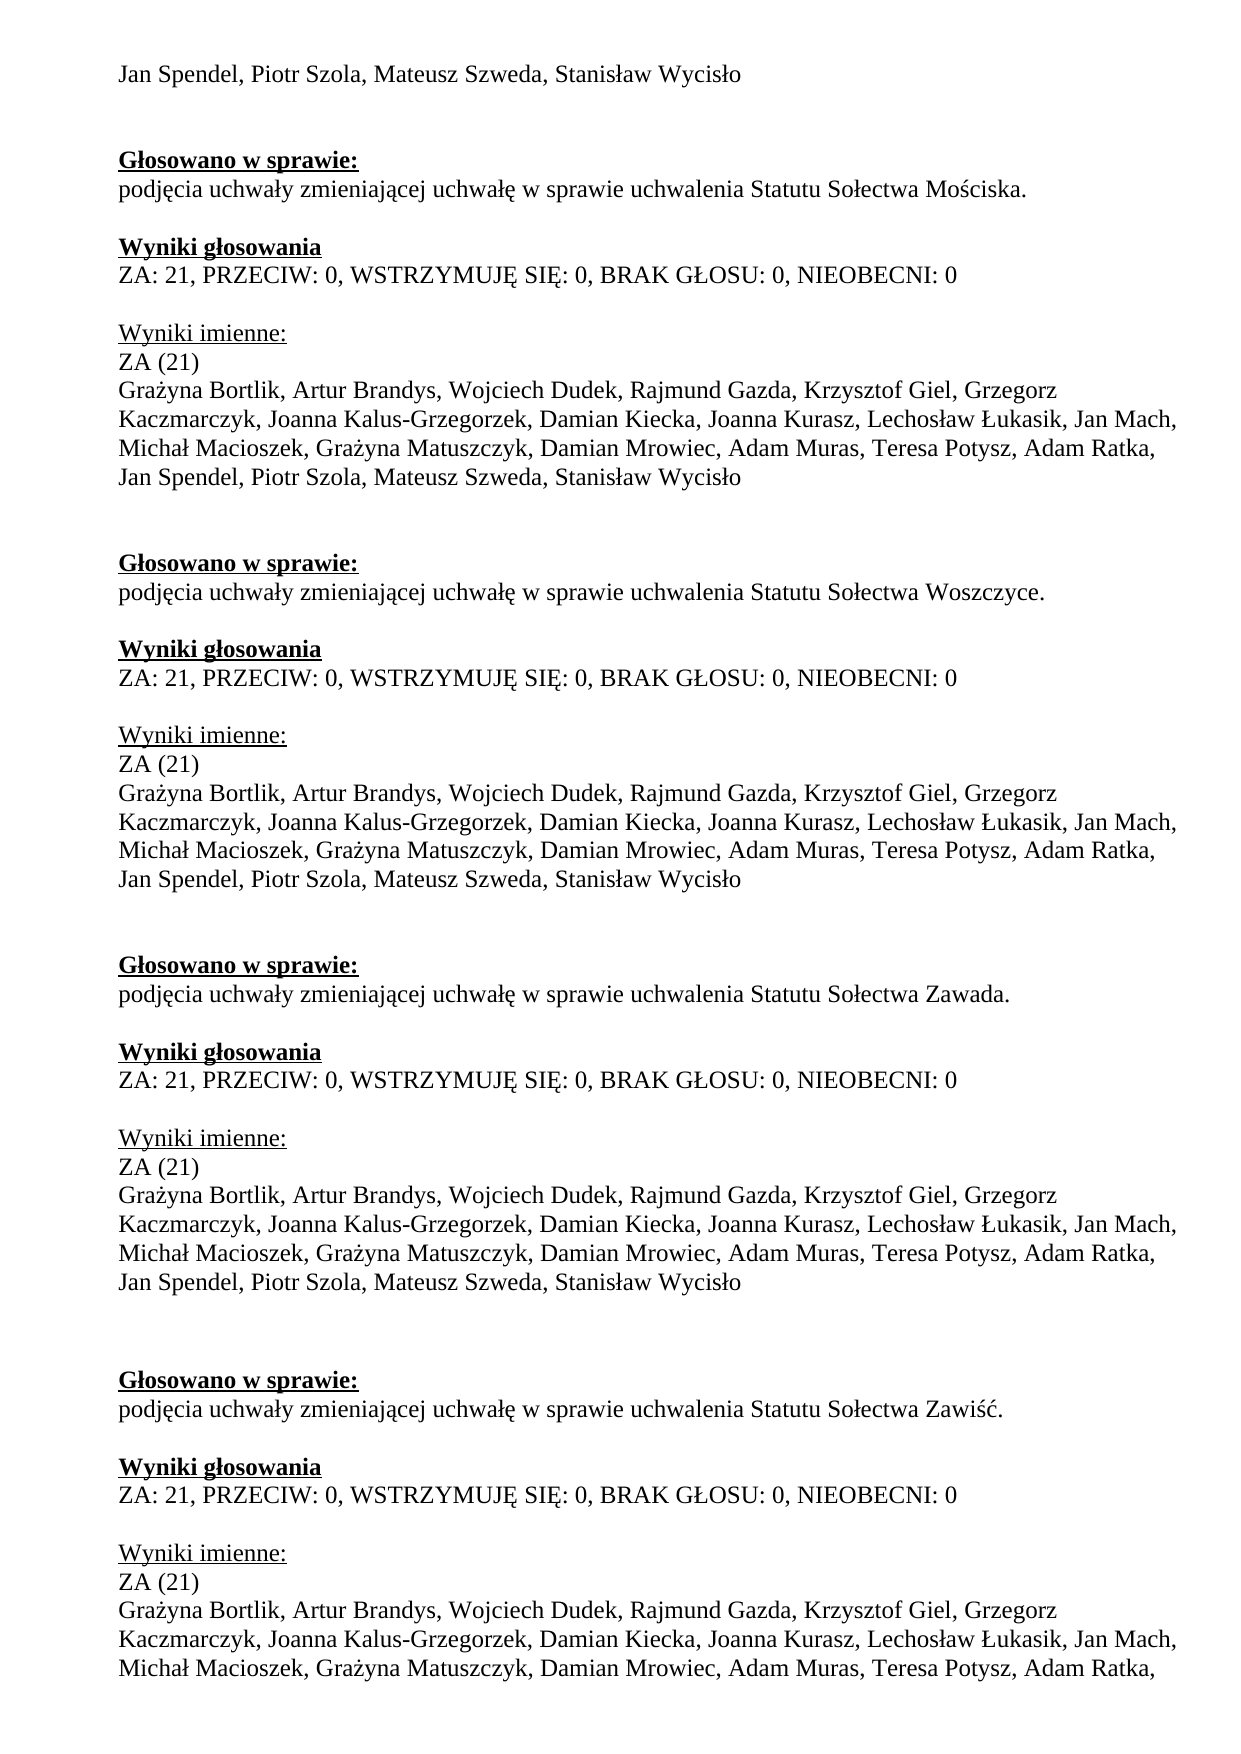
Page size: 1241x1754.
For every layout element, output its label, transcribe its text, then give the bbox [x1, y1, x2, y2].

text Jan Spendel, Piotr Szola, Mateusz Szweda, Stanisław Wycisło Głosowano w sprawie: podjęcia uchwały zmieniającej uchwałę w sprawie uchwalenia Statutu Sołectwa Mościska. Wyniki głosowania ZA: 21, PRZECIW: 0, WSTRZYMUJĘ SIĘ: 0, BRAK GŁOSU: 0, NIEOBECNI: 0 Wyniki imienne: ZA (21) Grażyna Bortlik, Artur Brandys, Wojciech Dudek, Rajmund Gazda, Krzysztof Giel, Grzegorz Kaczmarczyk, Joanna Kalus-Grzegorzek, Damian Kiecka, Joanna Kurasz, Lechosław Łukasik, Jan Mach, Michał Macioszek, Grażyna Matuszczyk, Damian Mrowiec, Adam Muras, Teresa Potysz, Adam Ratka, Jan Spendel, Piotr Szola, Mateusz Szweda, Stanisław Wycisło Głosowano w sprawie: podjęcia uchwały zmieniającej uchwałę w sprawie uchwalenia Statutu Sołectwa Woszczyce. Wyniki głosowania ZA: 21, PRZECIW: 0, WSTRZYMUJĘ SIĘ: 0, BRAK GŁOSU: 0, NIEOBECNI: 0 Wyniki imienne: ZA (21) Grażyna Bortlik, Artur Brandys, Wojciech Dudek, Rajmund Gazda, Krzysztof Giel, Grzegorz Kaczmarczyk, Joanna Kalus-Grzegorzek, Damian Kiecka, Joanna Kurasz, Lechosław Łukasik, Jan Mach, Michał Macioszek, Grażyna Matuszczyk, Damian Mrowiec, Adam Muras, Teresa Potysz, Adam Ratka, Jan Spendel, Piotr Szola, Mateusz Szweda, Stanisław Wycisło Głosowano w sprawie: podjęcia uchwały zmieniającej uchwałę w sprawie uchwalenia Statutu Sołectwa Zawada. Wyniki głosowania ZA: 21, PRZECIW: 0, WSTRZYMUJĘ SIĘ: 0, BRAK GŁOSU: 0, NIEOBECNI: 0 Wyniki imienne: ZA (21) Grażyna Bortlik, Artur Brandys, Wojciech Dudek, Rajmund Gazda, Krzysztof Giel, Grzegorz Kaczmarczyk, Joanna Kalus-Grzegorzek, Damian Kiecka, Joanna Kurasz, Lechosław Łukasik, Jan Mach, Michał Macioszek, Grażyna Matuszczyk, Damian Mrowiec, Adam Muras, Teresa Potysz, Adam Ratka, Jan Spendel, Piotr Szola, Mateusz Szweda, Stanisław Wycisło [118, 59, 1181, 1324]
text Głosowano w sprawie: podjęcia uchwały zmieniającej uchwałę w sprawie uchwalenia Statutu Sołectwa Zawiść. Wyniki głosowania ZA: 21, PRZECIW: 0, WSTRZYMUJĘ SIĘ: 0, BRAK GŁOSU: 0, NIEOBECNI: 0 Wyniki imienne: ZA (21) Grażyna Bortlik, Artur Brandys, Wojciech Dudek, Rajmund Gazda, Krzysztof Giel, Grzegorz Kaczmarczyk, Joanna Kalus-Grzegorzek, Damian Kiecka, Joanna Kurasz, Lechosław Łukasik, Jan Mach, Michał Macioszek, Grażyna Matuszczyk, Damian Mrowiec, Adam Muras, Teresa Potysz, Adam Ratka, [118, 1337, 1181, 1682]
